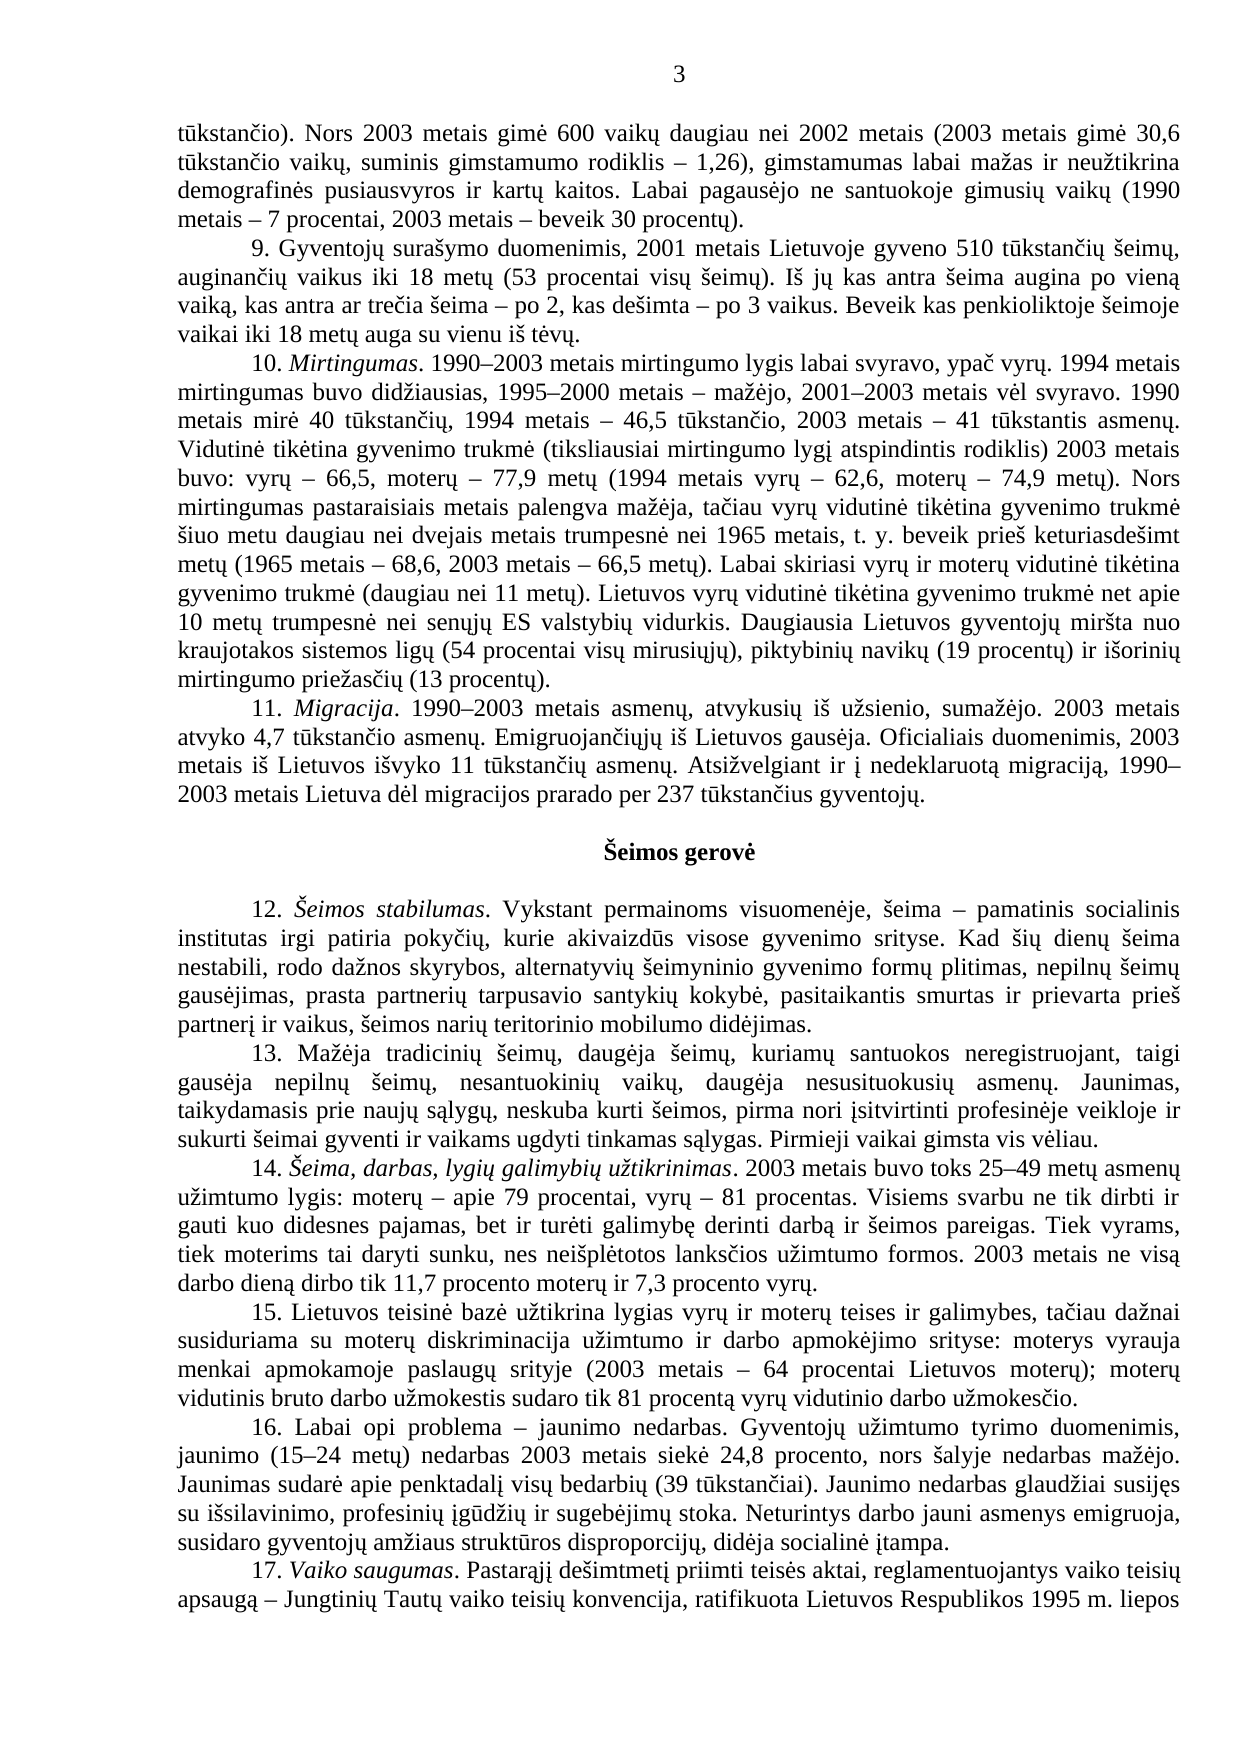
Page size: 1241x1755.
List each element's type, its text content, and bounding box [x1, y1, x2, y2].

text 12. Šeimos stabilumas. Vykstant permainoms visuomenėje, šeima – pamatinis socialinis institutas irgi patiria pokyčių, kurie akivaizdūs visose gyvenimo srityse. Kad šių dienų šeima nestabili, rodo dažnos skyrybos, alternatyvių šeimyninio gyvenimo formų plitimas, nepilnų šeimų gausėjimas, prasta partnerių tarpusavio santykių kokybė, pasitaikantis smurtas ir prievarta prieš partnerį ir vaikus, šeimos narių teritorinio mobilumo didėjimas. [177, 894, 1181, 1038]
text 11. Migracija. 1990–2003 metais asmenų, atvykusių iš užsienio, sumažėjo. 2003 metais atvyko 4,7 tūkstančio asmenų. Emigruojančiųjų iš Lietuvos gausėja. Oficialiais duomenimis, 2003 metais iš Lietuvos išvyko 11 tūkstančių asmenų. Atsižvelgiant ir į nedeklaruotą migraciją, 1990–2003 metais Lietuva dėl migracijos prarado per 237 tūkstančius gyventojų. [177, 693, 1181, 808]
text 10. Mirtingumas. 1990–2003 metais mirtingumo lygis labai svyravo, ypač vyrų. 1994 metais mirtingumas buvo didžiausias, 1995–2000 metais – mažėjo, 2001–2003 metais vėl svyravo. 1990 metais mirė 40 tūkstančių, 1994 metais – 46,5 tūkstančio, 2003 metais – 41 tūkstantis asmenų. Vidutinė tikėtina gyvenimo trukmė (tiksliausiai mirtingumo lygį atspindintis rodiklis) 2003 metais buvo: vyrų – 66,5, moterų – 77,9 metų (1994 metais vyrų – 62,6, moterų – 74,9 metų). Nors mirtingumas pastaraisiais metais palengva mažėja, tačiau vyrų vidutinė tikėtina gyvenimo trukmė šiuo metu daugiau nei dvejais metais trumpesnė nei 1965 metais, t. y. beveik prieš keturiasdešimt metų (1965 metais – 68,6, 2003 metais – 66,5 metų). Labai skiriasi vyrų ir moterų vidutinė tikėtina gyvenimo trukmė (daugiau nei 11 metų). Lietuvos vyrų vidutinė tikėtina gyvenimo trukmė net apie 10 metų trumpesnė nei senųjų ES valstybių vidurkis. Daugiausia Lietuvos gyventojų miršta nuo kraujotakos sistemos ligų (54 procentai visų mirusiųjų), piktybinių navikų (19 procentų) ir išorinių mirtingumo priežasčių (13 procentų). [177, 348, 1181, 693]
text 15. Lietuvos teisinė bazė užtikrina lygias vyrų ir moterų teises ir galimybes, tačiau dažnai susiduriama su moterų diskriminacija užimtumo ir darbo apmokėjimo srityse: moterys vyrauja menkai apmokamoje paslaugų srityje (2003 metais – 64 procentai Lietuvos moterų); moterų vidutinis bruto darbo užmokestis sudaro tik 81 procentą vyrų vidutinio darbo užmokesčio. [177, 1297, 1181, 1412]
text 17. Vaiko saugumas. Pastarąjį dešimtmetį priimti teisės aktai, reglamentuojantys vaiko teisių apsaugą – Jungtinių Tautų vaiko teisių konvencija, ratifikuota Lietuvos Respublikos 1995 m. liepos [177, 1556, 1181, 1613]
text 13. Mažėja tradicinių šeimų, daugėja šeimų, kuriamų santuokos neregistruojant, taigi gausėja nepilnų šeimų, nesantuokinių vaikų, daugėja nesusituokusių asmenų. Jaunimas, taikydamasis prie naujų sąlygų, neskuba kurti šeimos, pirma nori įsitvirtinti profesinėje veikloje ir sukurti šeimai gyventi ir vaikams ugdyti tinkamas sąlygas. Pirmieji vaikai gimsta vis vėliau. [177, 1038, 1181, 1153]
text tūkstančio). Nors 2003 metais gimė 600 vaikų daugiau nei 2002 metais (2003 metais gimė 30,6 tūkstančio vaikų, suminis gimstamumo rodiklis – 1,26), gimstamumas labai mažas ir neužtikrina demografinės pusiausvyros ir kartų kaitos. Labai pagausėjo ne santuokoje gimusių vaikų (1990 metais – 7 procentai, 2003 metais – beveik 30 procentų). [177, 118, 1181, 233]
text 9. Gyventojų surašymo duomenimis, 2001 metais Lietuvoje gyveno 510 tūkstančių šeimų, auginančių vaikus iki 18 metų (53 procentai visų šeimų). Iš jų kas antra šeima augina po vieną vaiką, kas antra ar trečia šeima – po 2, kas dešimta – po 3 vaikus. Beveik kas penkioliktoje šeimoje vaikai iki 18 metų auga su vienu iš tėvų. [177, 233, 1181, 348]
text 14. Šeima, darbas, lygių galimybių užtikrinimas. 2003 metais buvo toks 25–49 metų asmenų užimtumo lygis: moterų – apie 79 procentai, vyrų – 81 procentas. Visiems svarbu ne tik dirbti ir gauti kuo didesnes pajamas, bet ir turėti galimybę derinti darbą ir šeimos pareigas. Tiek vyrams, tiek moterims tai daryti sunku, nes neišplėtotos lanksčios užimtumo formos. 2003 metais ne visą darbo dieną dirbo tik 11,7 procento moterų ir 7,3 procento vyrų. [177, 1153, 1181, 1297]
text Šeimos gerovė [177, 837, 1181, 866]
text 16. Labai opi problema – jaunimo nedarbas. Gyventojų užimtumo tyrimo duomenimis, jaunimo (15–24 metų) nedarbas 2003 metais siekė 24,8 procento, nors šalyje nedarbas mažėjo. Jaunimas sudarė apie penktadalį visų bedarbių (39 tūkstančiai). Jaunimo nedarbas glaudžiai susijęs su išsilavinimo, profesinių įgūdžių ir sugebėjimų stoka. Neturintys darbo jauni asmenys emigruoja, susidaro gyventojų amžiaus struktūros disproporcijų, didėja socialinė įtampa. [177, 1412, 1181, 1556]
